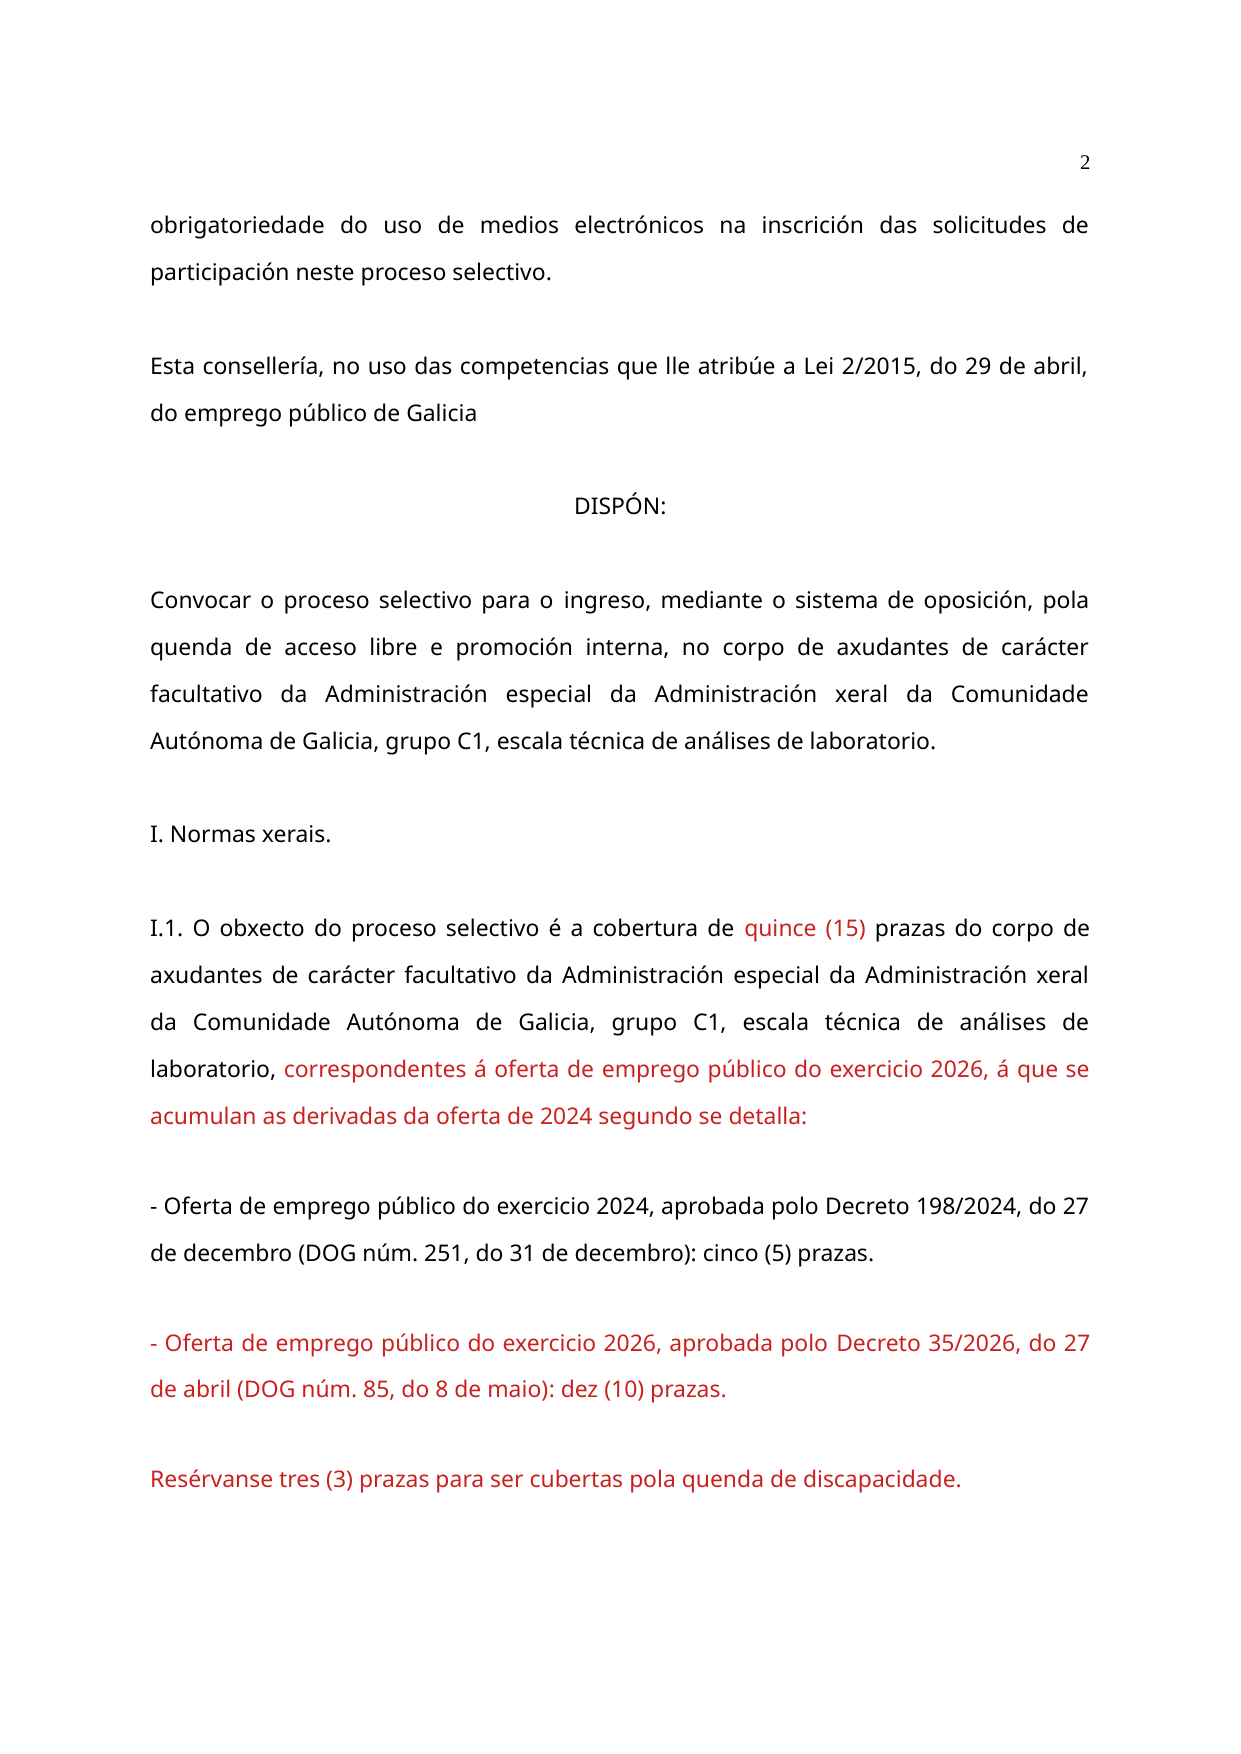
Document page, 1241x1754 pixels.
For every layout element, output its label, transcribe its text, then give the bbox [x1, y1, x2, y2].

text obrigatoriedade do uso de medios electrónicos na inscrición das solicitudes de participación neste proceso selectivo. [150, 209, 1090, 287]
text DISPÓN: [150, 490, 1090, 522]
text I. Normas xerais. [150, 818, 1090, 850]
text - Oferta de emprego público do exercicio 2026, aprobada polo Decreto 35/2026, do 27 de abril (DOG núm. 85, do 8 de maio): dez (10) prazas. [150, 1327, 1090, 1405]
text Resérvanse tres (3) prazas para ser cubertas pola quenda de discapacidade. [150, 1463, 1090, 1495]
text Convocar o proceso selectivo para o ingreso, mediante o sistema de oposición, pola quenda de acceso libre e promoción interna, no corpo de axudantes de carácter facultativo da Administración especial da Administración xeral da Comunidade Autónoma de Galicia, grupo C1, escala técnica de análises de laboratorio. [150, 584, 1090, 756]
text - Oferta de emprego público do exercicio 2024, aprobada polo Decreto 198/2024, do 27 de decembro (DOG núm. 251, do 31 de decembro): cinco (5) prazas. [150, 1190, 1090, 1268]
text I.1. O obxecto do proceso selectivo é a cobertura de quince (15) prazas do corpo de axudantes de carácter facultativo da Administración especial da Administración xeral da Comunidade Autónoma de Galicia, grupo C1, escala técnica de análises de laboratorio, correspondentes á oferta de emprego público do exercicio 2026, á que se acumulan as derivadas da oferta de 2024 segundo se detalla: [150, 912, 1090, 1131]
text Esta consellería, no uso das competencias que lle atribúe a Lei 2/2015, do 29 de abril, do emprego público de Galicia [150, 350, 1090, 428]
